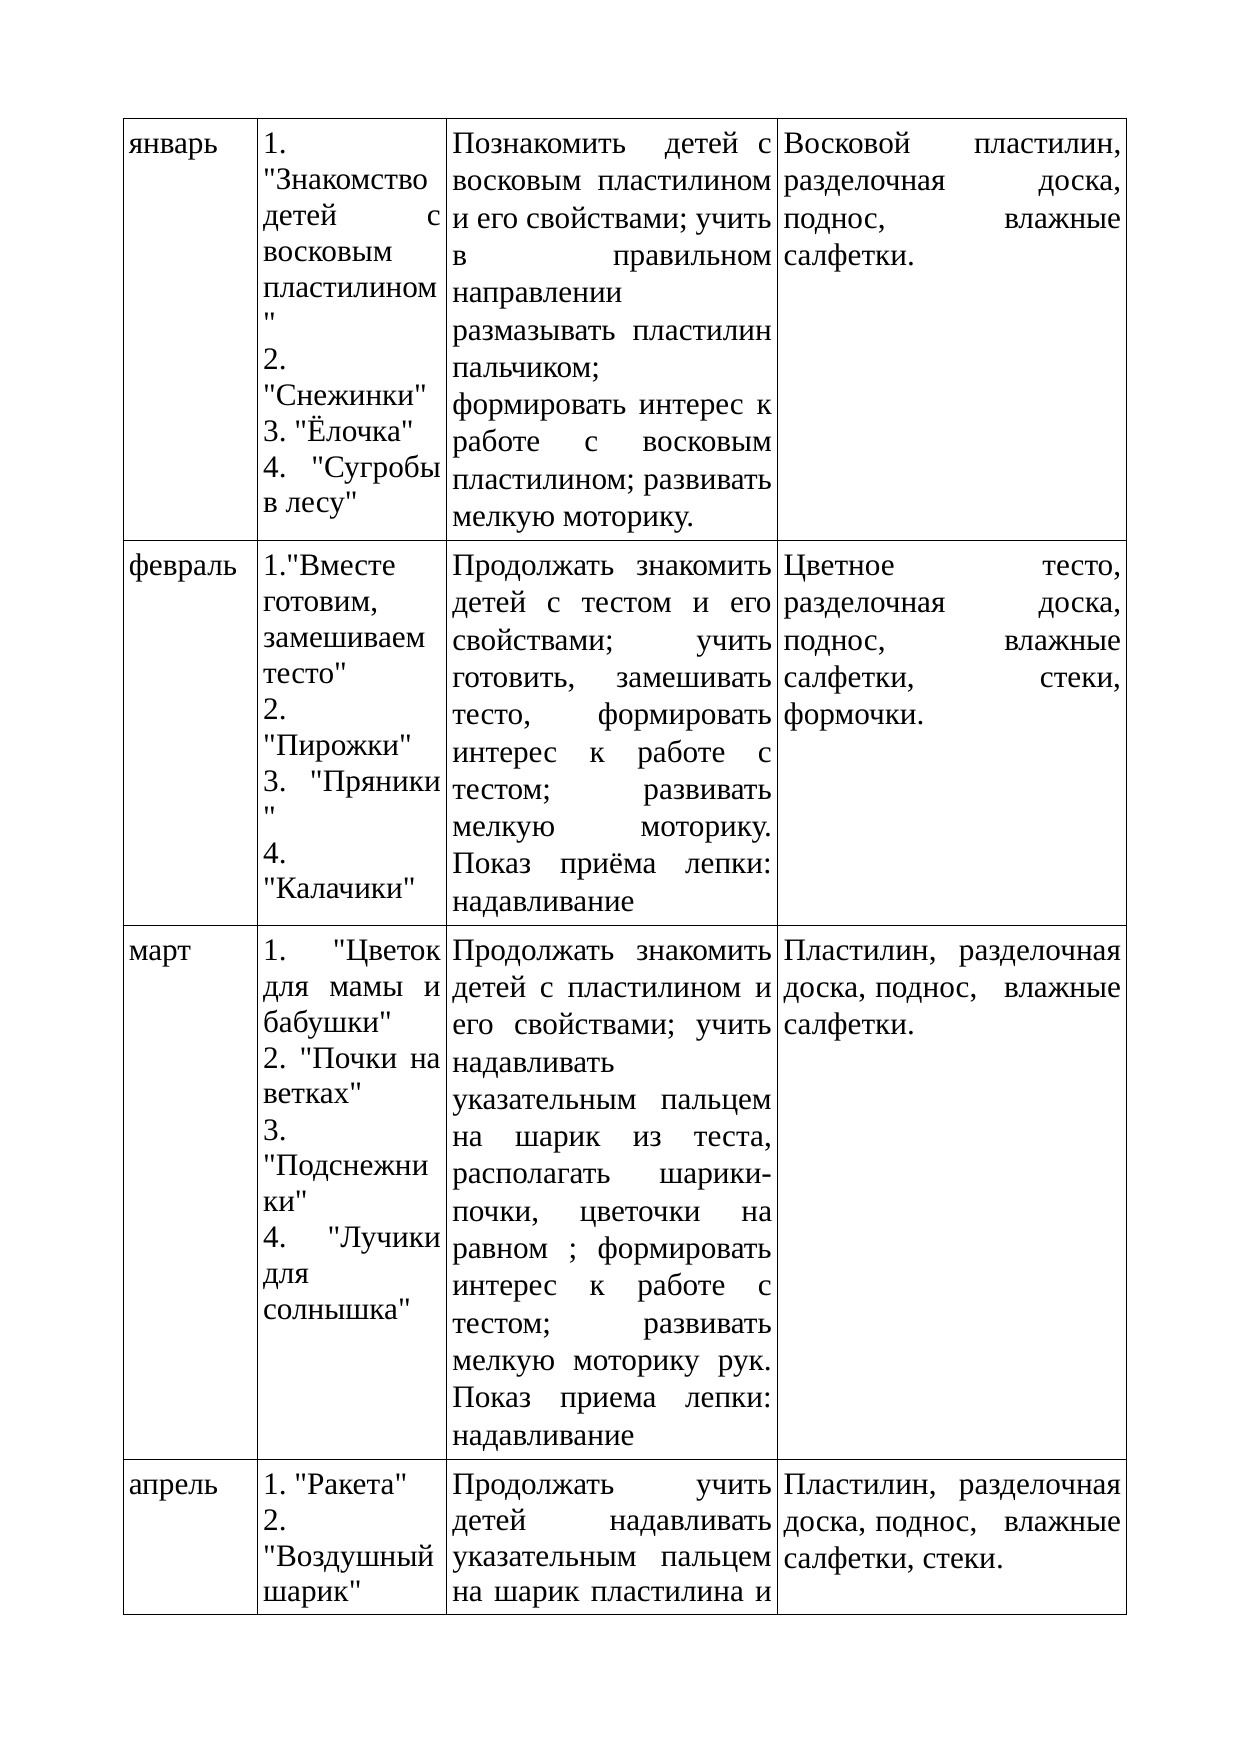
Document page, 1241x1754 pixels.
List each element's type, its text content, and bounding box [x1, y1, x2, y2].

table_cell Цветное тесто, разделочная доска, поднос, влажные салфетки, стеки, формочки. [778, 541, 1126, 925]
table_cell февраль [124, 541, 257, 925]
table_cell Продолжать знакомить детей с пластилином и его свойствами; учить надавливать указательным пальцем на шарик из теста, располагать шарики- почки, цветочки на равном ; формировать интерес к работе с тестом; развивать мелкую моторику рук. Показ приема лепки: надавливание [447, 926, 777, 1459]
table_cell Продолжать учить детей надавливать указательным пальцем на шарик пластилина и [447, 1460, 777, 1614]
table_cell 1. "Цветок для мамы и бабушки" 2. "Почки на ветках" 3. "Подснежники" 4. "Лучики для солнышка" [258, 926, 446, 1459]
table_cell 1."Вместе готовим, замешиваем тесто" 2. "Пирожки" 3. "Пряники " 4. "Калачики" [258, 541, 446, 925]
table_cell январь [124, 119, 257, 540]
table_cell Пластилин, разделочная доска, поднос, влажные салфетки, стеки. [778, 1460, 1126, 1614]
table_cell 1. "Ракета" 2. "Воздушный шарик" [258, 1460, 446, 1614]
table_cell апрель [124, 1460, 257, 1614]
table_cell март [124, 926, 257, 1459]
table_cell Продолжать знакомить детей с тестом и его свойствами; учить готовить, замешивать тесто, формировать интерес к работе с тестом; развивать мелкую моторику. Показ приёма лепки: надавливание [447, 541, 777, 925]
table_cell Пластилин, разделочная доска, поднос, влажные салфетки. [778, 926, 1126, 1459]
table_cell 1. "Знакомство детей с восковым пластилином" 2. "Снежинки" 3. "Ёлочка" 4. "Сугробы в лесу" [258, 119, 446, 540]
table_cell Познакомить детей с восковым пластилином и его свойствами; учить в правильном направлении размазывать пластилин пальчиком; формировать интерес к работе с восковым пластилином; развивать мелкую моторику. [447, 119, 777, 540]
table_cell Восковой пластилин, разделочная доска, поднос, влажные салфетки. [778, 119, 1126, 540]
